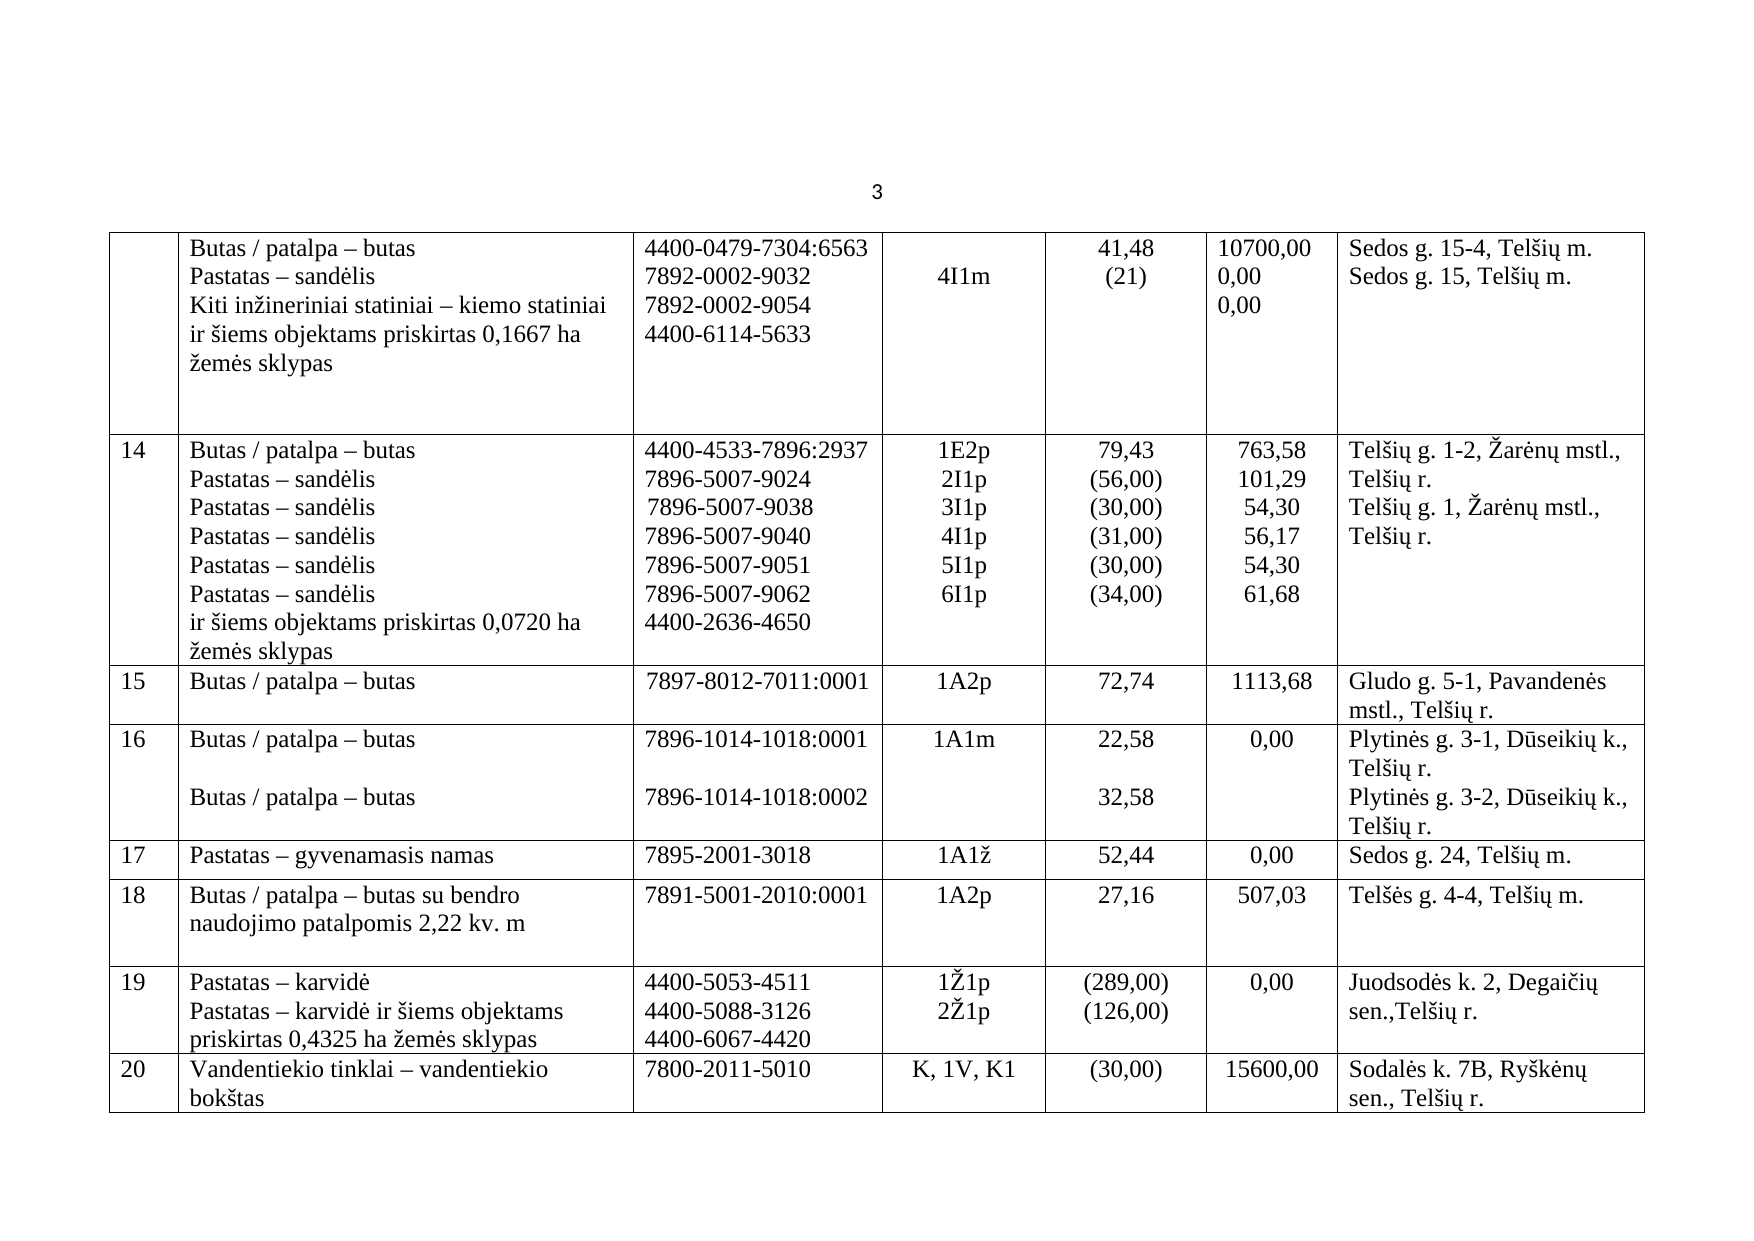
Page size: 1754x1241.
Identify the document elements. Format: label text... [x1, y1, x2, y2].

table_cell Butas / patalpa – butas [179, 666, 633, 723]
table_cell 0,00 [1207, 967, 1337, 1053]
table_cell 16 [110, 725, 178, 839]
table_cell 4400-4533-7896:2937 7896-5007-9024 7896-5007-9040 7896-5007-9051 7896-5007-9062 4400-2636-4650 [634, 435, 882, 665]
table_cell 19 [110, 967, 178, 1053]
table_cell Telšės g. 4-4, Telšių m. [1338, 880, 1644, 966]
table_cell 17 [110, 841, 178, 879]
table_cell Pastatas – gyvenamasis namas [179, 841, 633, 879]
table_cell Sedos g. 24, Telšių m. [1338, 841, 1644, 879]
table_cell 0,00 [1207, 841, 1337, 879]
table_cell 1A1m [883, 725, 1045, 839]
table_cell 1A2p [883, 880, 1045, 966]
table_cell 18 [110, 880, 178, 966]
table_cell Sedos g. 15-4, Telšių m. Sedos g. 15, Telšių m. [1338, 233, 1644, 434]
table_cell Gludo g. 5-1, Pavandenės mstl., Telšių r. [1338, 666, 1644, 723]
table_header [1059, 909, 1193, 937]
table_cell Butas / patalpa – butas Pastatas – sandėlis Kiti inžineriniai statiniai – kiemo statiniai ir šiems objektams priskirtas 0,1667 ha žemės sklypas [179, 233, 633, 434]
table_cell 4I1m [883, 233, 1045, 434]
table_cell 72,74 [1046, 666, 1206, 723]
table_cell 4400-5053-4511 4400-5088-3126 4400-6067-4420 [634, 967, 882, 1053]
table_cell 7891-5001-2010:0001 [634, 880, 882, 966]
table_cell 7896-1014-1018:0001 7896-1014-1018:0002 [634, 725, 882, 839]
table_cell Juodsodės k. 2, Degaičių sen.,Telšių r. [1338, 967, 1644, 1053]
table_cell 7897-8012-7011:0001 [634, 666, 882, 723]
table_cell Butas / patalpa – butas Pastatas – sandėlis Pastatas – sandėlis Pastatas – sandėlis Pastatas – sandėlis Pastatas – sandėlis ir šiems objektams priskirtas 0,0720 ha žemės sklypas [179, 435, 633, 665]
table_cell 4400-0479-7304:6563 7892-0002-9032 7892-0002-9054 4400-6114-5633 [634, 233, 882, 434]
table_cell Vandentiekio tinklai – vandentiekio bokštas [179, 1054, 633, 1112]
table_cell 1A1ž [883, 841, 1045, 879]
table_header 7896-5007-9038 [647, 493, 868, 521]
table_cell 7800-2011-5010 [634, 1054, 882, 1112]
table_cell Pastatas – karvidė Pastatas – karvidė ir šiems objektams priskirtas 0,4325 ha žemės sklypas [179, 967, 633, 1053]
table_cell 14 [110, 435, 178, 665]
table_cell (289,00) (126,00) [1046, 967, 1206, 1053]
table_cell (30,00) [1046, 1054, 1206, 1112]
table_cell Butas / patalpa – butas Butas / patalpa – butas [179, 725, 633, 839]
table_cell Plytinės g. 3-1, Dūseikių k., Telšių r. Plytinės g. 3-2, Dūseikių k., Telšių r. [1338, 725, 1644, 839]
table_cell 10700,00 0,00 0,00 [1207, 233, 1337, 434]
table_cell 41,48 (21) [1046, 233, 1206, 434]
table_cell 1E2p 2I1p 3I1p 4I1p 5I1p 6I1p [883, 435, 1045, 665]
table_cell 507,03 [1207, 880, 1337, 966]
table_cell 1113,68 [1207, 666, 1337, 723]
table_cell 20 [110, 1054, 178, 1112]
table_cell 7895-2001-3018 [634, 841, 882, 879]
table_cell Butas / patalpa – butas su bendro naudojimo patalpomis 2,22 kv. m [179, 880, 633, 966]
table_cell 79,43 (56,00) (30,00) (31,00) (30,00) (34,00) [1046, 435, 1206, 665]
table_cell 15600,00 [1207, 1054, 1337, 1112]
table_cell 52,44 [1046, 841, 1206, 879]
table_cell 1A2p [883, 666, 1045, 723]
table_cell 27,16 [1046, 880, 1206, 966]
table_cell 15 [110, 666, 178, 723]
table_cell K, 1V, K1 [883, 1054, 1045, 1112]
table_cell 0,00 [1207, 725, 1337, 839]
table_cell [110, 233, 178, 434]
table_cell 22,58 32,58 [1046, 725, 1206, 839]
table_cell 763,58 101,29 54,30 56,17 54,30 61,68 [1207, 435, 1337, 665]
table_cell Telšių g. 1-2, Žarėnų mstl., Telšių r. Telšių g. 1, Žarėnų mstl., Telšių r. [1338, 435, 1644, 665]
table_cell 1Ž1p 2Ž1p [883, 967, 1045, 1053]
table_cell Sodalės k. 7B, Ryškėnų sen., Telšių r. [1338, 1054, 1644, 1112]
